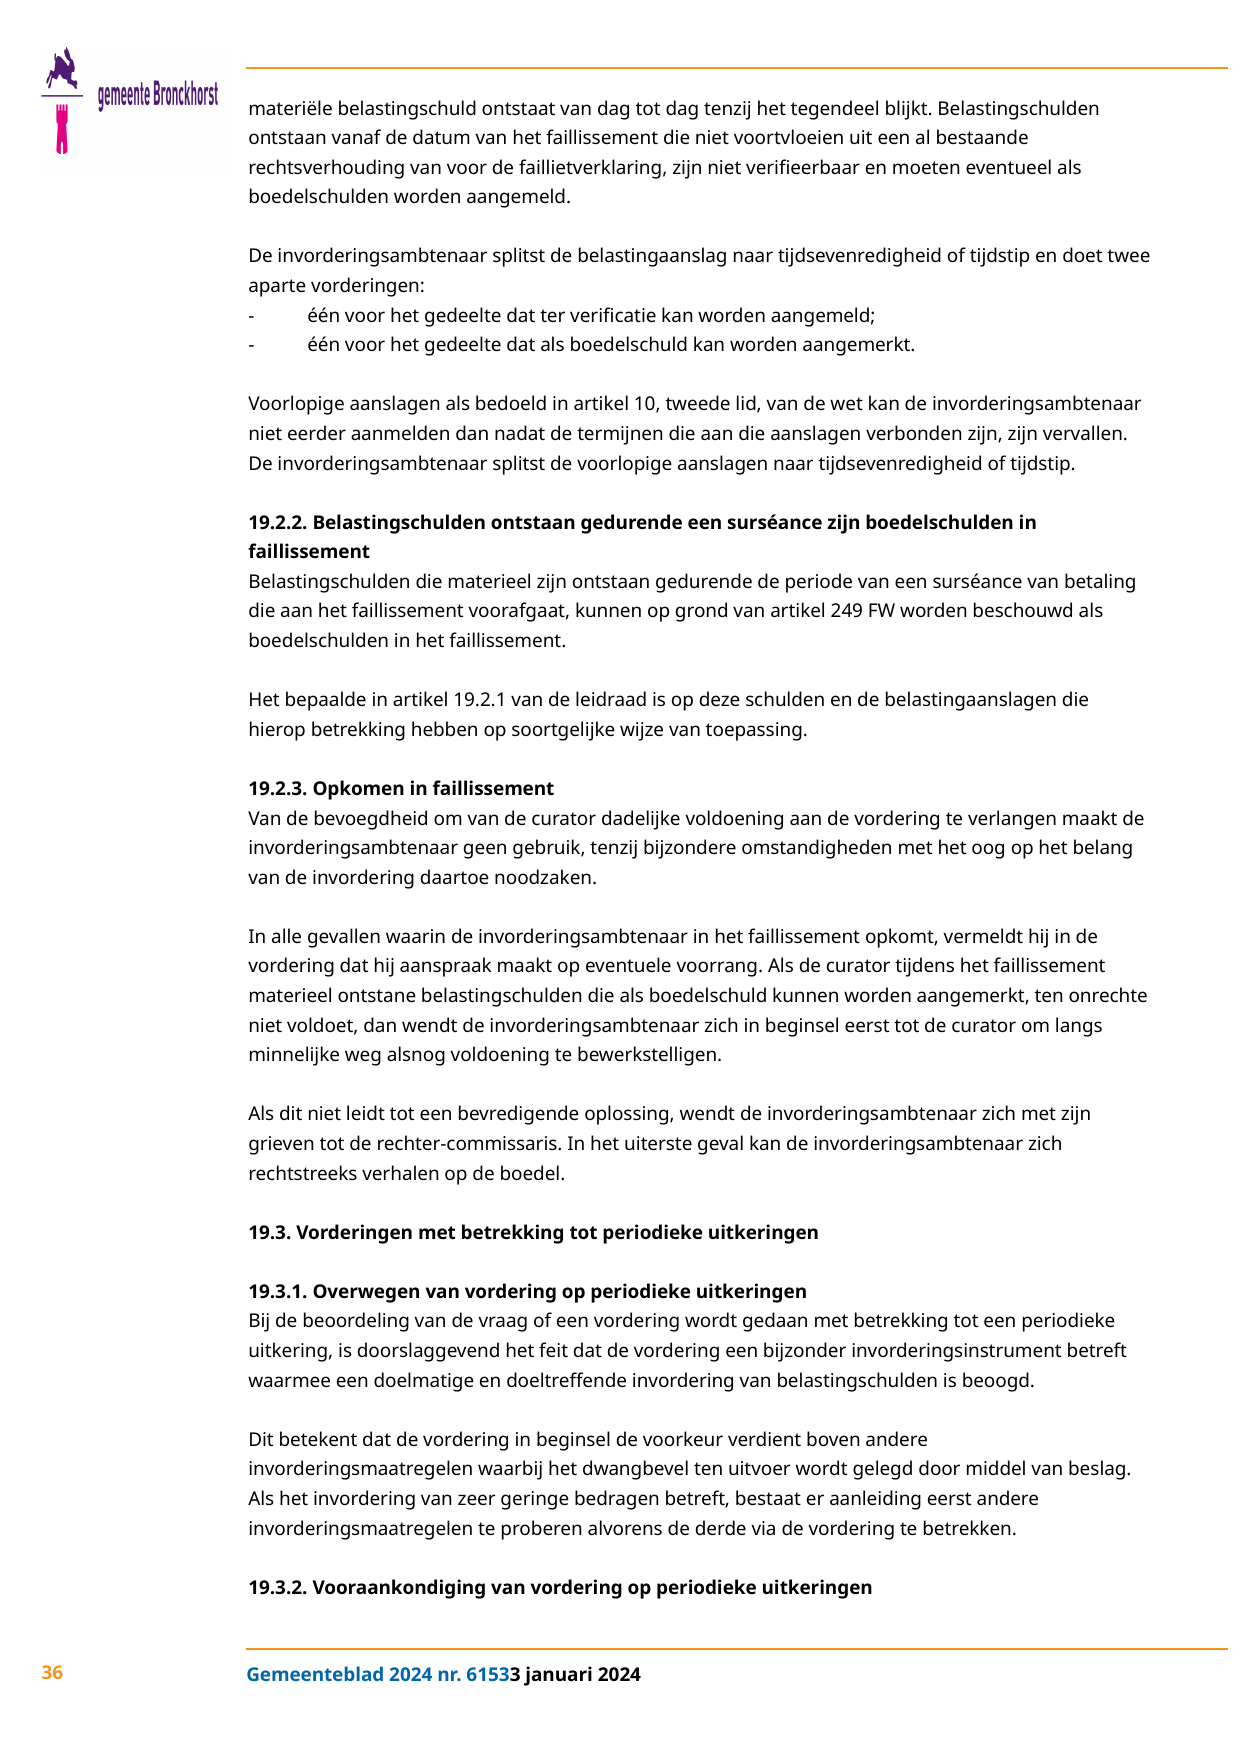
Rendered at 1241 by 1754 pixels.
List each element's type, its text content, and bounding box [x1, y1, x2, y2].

text Als dit niet leidt tot een bevredigende oplossing, wendt de invorderingsambtenaar zich met zijn grieven tot de rechter-commissaris. In het uiterste geval kan de invorderingsambtenaar zich rechtstreeks verhalen op de boedel. [248, 1101, 1152, 1186]
list één voor het gedeelte dat ter verificatie kan worden aangemeld; [248, 302, 1152, 328]
text 19.3.2. Vooraankondiging van vordering op periodieke uitkeringen [248, 1574, 1152, 1600]
picture [41, 47, 231, 172]
text In alle gevallen waarin de invorderingsambtenaar in het faillissement opkomt, vermeldt hij in de vordering dat hij aanspraak maakt op eventuele voorrang. Als de curator tijdens het faillissement materieel ontstane belastingschulden die als boedelschuld kunnen worden aangemerkt, ten onrechte niet voldoet, dan wendt de invorderingsambtenaar zich in beginsel eerst tot de curator om langs minnelijke weg alsnog voldoening te bewerkstelligen. [248, 923, 1152, 1067]
text materiële belastingschuld ontstaat van dag tot dag tenzij het tegendeel blijkt. Belastingschulden ontstaan vanaf de datum van het faillissement die niet voortvloeien uit een al bestaande rechtsverhouding van voor de faillietverklaring, zijn niet verifieerbaar en moeten eventueel als boedelschulden worden aangemeld. [248, 95, 1152, 209]
text Bij de beoordeling van de vraag of een vordering wordt gedaan met betrekking tot een periodieke uitkering, is doorslaggevend het feit dat de vordering een bijzonder invorderingsinstrument betreft waarmee een doelmatige en doeltreffende invordering van belastingschulden is beoogd. [248, 1308, 1152, 1393]
text 19.2.2. Belastingschulden ontstaan gedurende een surséance zijn boedelschulden in faillissement [248, 509, 1152, 564]
text 19.2.3. Opkomen in faillissement [248, 775, 1152, 801]
text Voorlopige aanslagen als bedoeld in artikel 10, tweede lid, van de wet kan de invorderingsambtenaar niet eerder aanmelden dan nadat de termijnen die aan die aanslagen verbonden zijn, zijn vervallen. De invorderingsambtenaar splitst de voorlopige aanslagen naar tijdsevenredigheid of tijdstip. [248, 391, 1152, 476]
text 19.3.1. Overwegen van vordering op periodieke uitkeringen [248, 1278, 1152, 1304]
text Dit betekent dat de vordering in beginsel de voorkeur verdient boven andere invorderingsmaatregelen waarbij het dwangbevel ten uitvoer wordt gelegd door middel van beslag. Als het invordering van zeer geringe bedragen betreft, bestaat er aanleiding eerst andere invorderingsmaatregelen te proberen alvorens de derde via de vordering te betrekken. [248, 1426, 1152, 1541]
list één voor het gedeelte dat als boedelschuld kan worden aangemerkt. [248, 331, 1152, 357]
text Van de bevoegdheid om van de curator dadelijke voldoening aan de vordering te verlangen maakt de invorderingsambtenaar geen gebruik, tenzij bijzondere omstandigheden met het oog op het belang van de invordering daartoe noodzaken. [248, 805, 1152, 890]
text De invorderingsambtenaar splitst de belastingaanslag naar tijdsevenredigheid of tijdstip en doet twee aparte vorderingen: [248, 243, 1152, 298]
text Belastingschulden die materieel zijn ontstaan gedurende de periode van een surséance van betaling die aan het faillissement voorafgaat, kunnen op grond van artikel 249 FW worden beschouwd als boedelschulden in het faillissement. [248, 568, 1152, 653]
text Het bepaalde in artikel 19.2.1 van de leidraad is op deze schulden en de belastingaanslagen die hierop betrekking hebben op soortgelijke wijze van toepassing. [248, 686, 1152, 742]
text 19.3. Vorderingen met betrekking tot periodieke uitkeringen [248, 1219, 1152, 1245]
